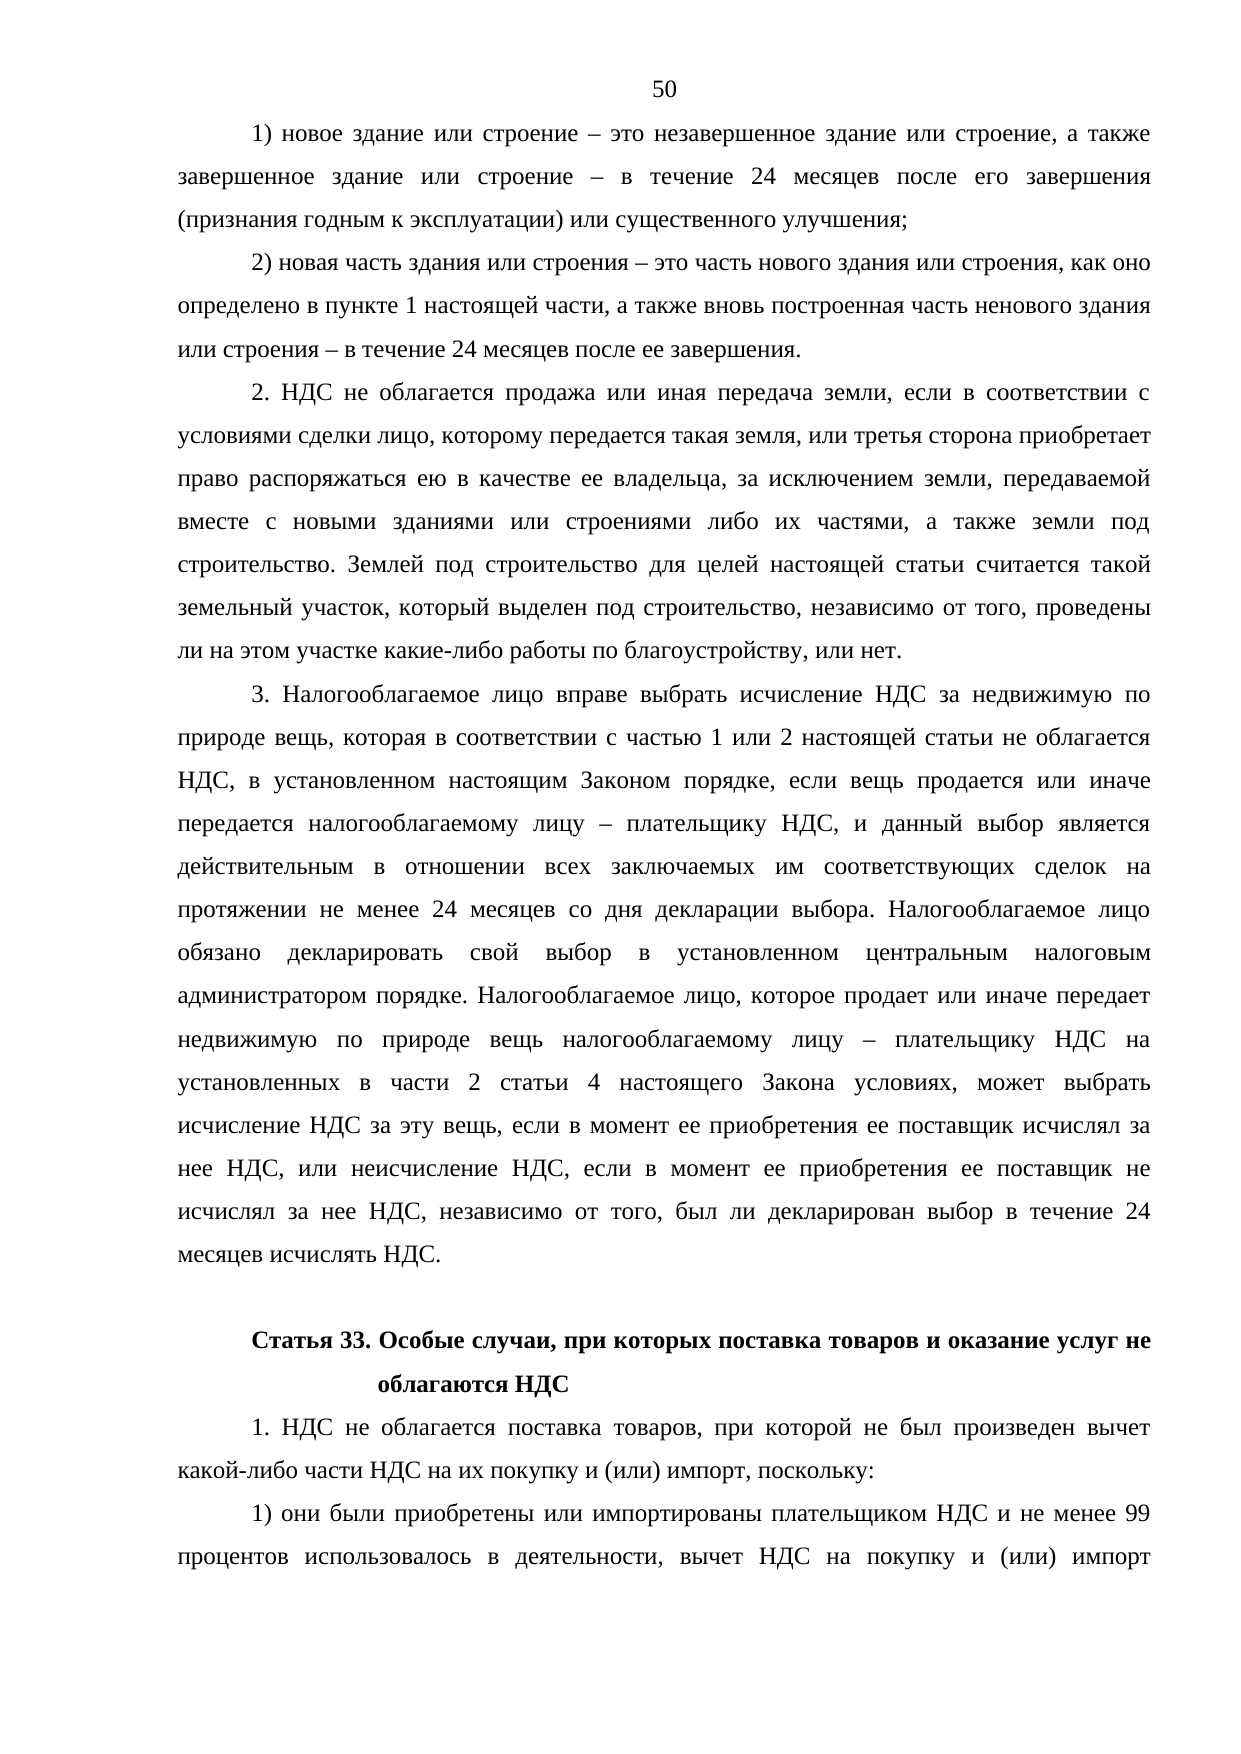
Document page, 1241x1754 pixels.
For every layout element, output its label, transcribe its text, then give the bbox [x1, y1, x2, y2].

text 3. Налогооблагаемое лицо вправе выбрать исчисление НДС за недвижимую по природе вещь, которая в соответствии с частью 1 или 2 настоящей статьи не облагается НДС, в установленном настоящим Законом порядке, если вещь продается или иначе передается налогооблагаемому лицу – плательщику НДС, и данный выбор является действительным в отношении всех заключаемых им соответствующих сделок на протяжении не менее 24 месяцев со дня декларации выбора. Налогооблагаемое лицо обязано декларировать свой выбор в установленном центральным налоговым администратором порядке. Налогооблагаемое лицо, которое продает или иначе передает недвижимую по природе вещь налогооблагаемому лицу – плательщику НДС на установленных в части 2 статьи 4 настоящего Закона условиях, может выбрать исчисление НДС за эту вещь, если в момент ее приобретения ее поставщик исчислял за нее НДС, или неисчисление НДС, если в момент ее приобретения ее поставщик не исчислял за нее НДС, независимо от того, был ли декларирован выбор в течение 24 месяцев исчислять НДС. [177, 679, 1152, 1268]
text Статья 33. Особые случаи, при которых поставка товаров и оказание услуг не облагаются НДС [251, 1326, 1152, 1397]
text 2. НДС не облагается продажа или иная передача земли, если в соответствии с условиями сделки лицо, которому передается такая земля, или третья сторона приобретает право распоряжаться ею в качестве ее владельца, за исключением земли, передаваемой вместе с новыми зданиями или строениями либо их частями, а также земли под строительство. Землей под строительство для целей настоящей статьи считается такой земельный участок, который выделен под строительство, независимо от того, проведены ли на этом участке какие-либо работы по благоустройству, или нет. [177, 377, 1152, 664]
text 2) новая часть здания или строения – это часть нового здания или строения, как оно определено в пункте 1 настоящей части, а также вновь построенная часть ненового здания или строения – в течение 24 месяцев после ее завершения. [177, 247, 1152, 362]
text 1) новое здание или строение – это незавершенное здание или строение, а также завершенное здание или строение – в течение 24 месяцев после его завершения (признания годным к эксплуатации) или существенного улучшения; [177, 118, 1152, 233]
text 1. НДС не облагается поставка товаров, при которой не был произведен вычет какой-либо части НДС на их покупку и (или) импорт, поскольку: [177, 1412, 1152, 1484]
text 1) они были приобретены или импортированы плательщиком НДС и не менее 99 процентов использовалось в деятельности, вычет НДС на покупку и (или) импорт [177, 1498, 1152, 1570]
